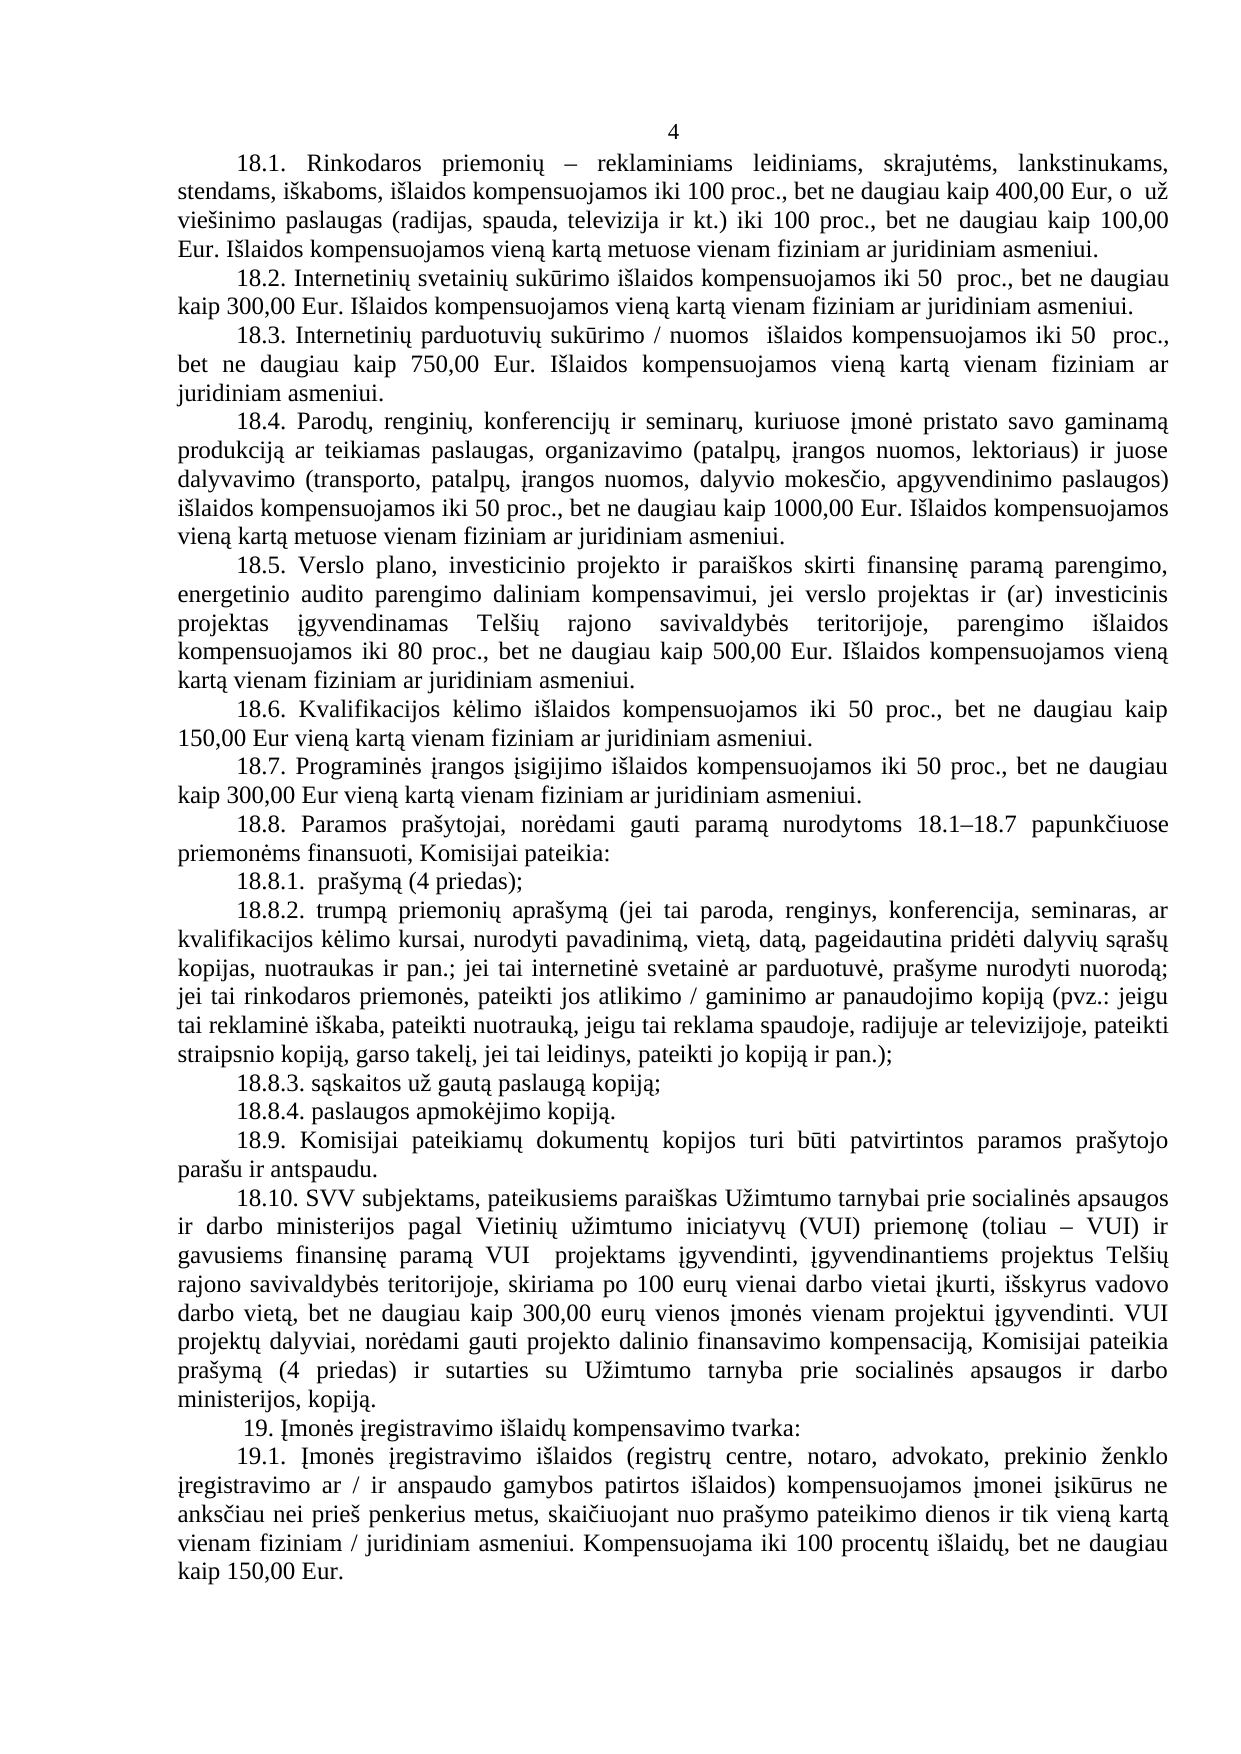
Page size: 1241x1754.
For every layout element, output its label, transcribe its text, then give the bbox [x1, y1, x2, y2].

text 19.1. Įmonės įregistravimo išlaidos (registrų centre, notaro, advokato, prekinio ženklo įregistravimo ar / ir anspaudo gamybos patirtos išlaidos) kompensuojamos įmonei įsikūrus ne anksčiau nei prieš penkerius metus, skaičiuojant nuo prašymo pateikimo dienos ir tik vieną kartą vienam fiziniam / juridiniam asmeniui. Kompensuojama iki 100 procentų išlaidų, bet ne daugiau kaip 150,00 Eur. [177, 1441, 1169, 1585]
text 18.3. Internetinių parduotuvių sukūrimo / nuomos išlaidos kompensuojamos iki 50 proc., bet ne daugiau kaip 750,00 Eur. Išlaidos kompensuojamos vieną kartą vienam fiziniam ar juridiniam asmeniui. [177, 320, 1169, 406]
text 18.8.2. trumpą priemonių aprašymą (jei tai paroda, renginys, konferencija, seminaras, ar kvalifikacijos kėlimo kursai, nurodyti pavadinimą, vietą, datą, pageidautina pridėti dalyvių sąrašų kopijas, nuotraukas ir pan.; jei tai internetinė svetainė ar parduotuvė, prašyme nurodyti nuorodą; jei tai rinkodaros priemonės, pateikti jos atlikimo / gaminimo ar panaudojimo kopiją (pvz.: jeigu tai reklaminė iškaba, pateikti nuotrauką, jeigu tai reklama spaudoje, radijuje ar televizijoje, pateikti straipsnio kopiją, garso takelį, jei tai leidinys, pateikti jo kopiją ir pan.); [177, 895, 1169, 1068]
text 18.5. Verslo plano, investicinio projekto ir paraiškos skirti finansinę paramą parengimo, energetinio audito parengimo daliniam kompensavimui, jei verslo projektas ir (ar) investicinis projektas įgyvendinamas Telšių rajono savivaldybės teritorijoje, parengimo išlaidos kompensuojamos iki 80 proc., bet ne daugiau kaip 500,00 Eur. Išlaidos kompensuojamos vieną kartą vienam fiziniam ar juridiniam asmeniui. [177, 550, 1169, 694]
text 18.2. Internetinių svetainių sukūrimo išlaidos kompensuojamos iki 50 proc., bet ne daugiau kaip 300,00 Eur. Išlaidos kompensuojamos vieną kartą vienam fiziniam ar juridiniam asmeniui. [177, 263, 1169, 320]
text 18.1. Rinkodaros priemonių – reklaminiams leidiniams, skrajutėms, lankstinukams, stendams, iškaboms, išlaidos kompensuojamos iki 100 proc., bet ne daugiau kaip 400,00 Eur, o už viešinimo paslaugas (radijas, spauda, televizija ir kt.) iki 100 proc., bet ne daugiau kaip 100,00 Eur. Išlaidos kompensuojamos vieną kartą metuose vienam fiziniam ar juridiniam asmeniui. [177, 148, 1169, 263]
text 18.4. Parodų, renginių, konferencijų ir seminarų, kuriuose įmonė pristato savo gaminamą produkciją ar teikiamas paslaugas, organizavimo (patalpų, įrangos nuomos, lektoriaus) ir juose dalyvavimo (transporto, patalpų, įrangos nuomos, dalyvio mokesčio, apgyvendinimo paslaugos) išlaidos kompensuojamos iki 50 proc., bet ne daugiau kaip 1000,00 Eur. Išlaidos kompensuojamos vieną kartą metuose vienam fiziniam ar juridiniam asmeniui. [177, 406, 1169, 550]
text 18.8.4. paslaugos apmokėjimo kopiją. [177, 1096, 1169, 1125]
text 18.8.1. prašymą (4 priedas); [177, 866, 1169, 895]
text 18.8. Paramos prašytojai, norėdami gauti paramą nurodytoms 18.1–18.7 papunkčiuose priemonėms finansuoti, Komisijai pateikia: [177, 809, 1169, 866]
text 18.6. Kvalifikacijos kėlimo išlaidos kompensuojamos iki 50 proc., bet ne daugiau kaip 150,00 Eur vieną kartą vienam fiziniam ar juridiniam asmeniui. [177, 694, 1169, 751]
text 19. Įmonės įregistravimo išlaidų kompensavimo tvarka: [177, 1413, 1169, 1441]
text 18.8.3. sąskaitos už gautą paslaugą kopiją; [177, 1068, 1169, 1096]
text 18.10. SVV subjektams, pateikusiems paraiškas Užimtumo tarnybai prie socialinės apsaugos ir darbo ministerijos pagal Vietinių užimtumo iniciatyvų (VUI) priemonę (toliau – VUI) ir gavusiems finansinę paramą VUI projektams įgyvendinti, įgyvendinantiems projektus Telšių rajono savivaldybės teritorijoje, skiriama po 100 eurų vienai darbo vietai įkurti, išskyrus vadovo darbo vietą, bet ne daugiau kaip 300,00 eurų vienos įmonės vienam projektui įgyvendinti. VUI projektų dalyviai, norėdami gauti projekto dalinio finansavimo kompensaciją, Komisijai pateikia prašymą (4 priedas) ir sutarties su Užimtumo tarnyba prie socialinės apsaugos ir darbo ministerijos, kopiją. [177, 1183, 1169, 1413]
text 18.9. Komisijai pateikiamų dokumentų kopijos turi būti patvirtintos paramos prašytojo parašu ir antspaudu. [177, 1125, 1169, 1183]
text 18.7. Programinės įrangos įsigijimo išlaidos kompensuojamos iki 50 proc., bet ne daugiau kaip 300,00 Eur vieną kartą vienam fiziniam ar juridiniam asmeniui. [177, 751, 1169, 809]
